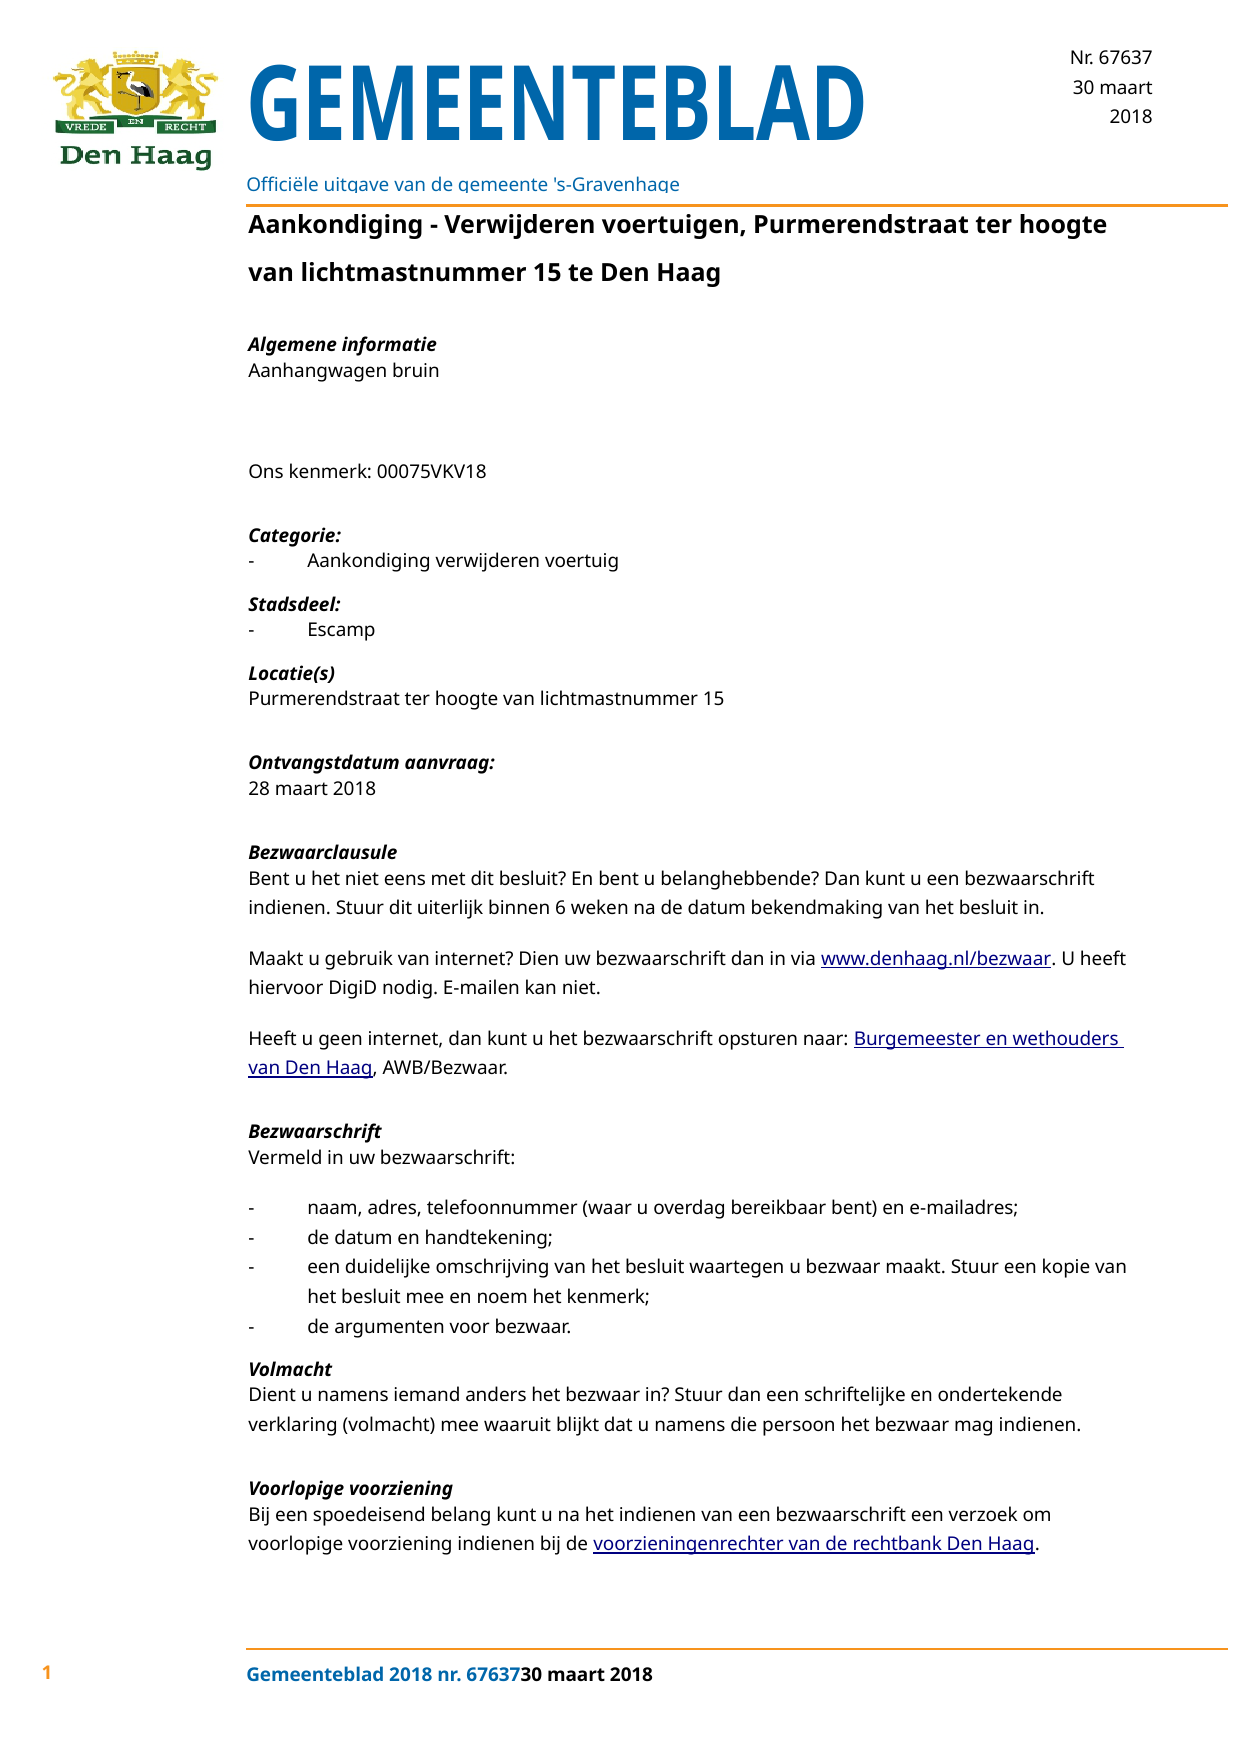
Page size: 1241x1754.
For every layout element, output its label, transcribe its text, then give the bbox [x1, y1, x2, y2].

text Ons kenmerk: 00075VKV18 [248, 458, 1152, 484]
list Aankondiging verwijderen voertuig [248, 548, 1152, 573]
list een duidelijke omschrijving van het besluit waartegen u bezwaar maakt. Stuur een kopie van het besluit mee en noem het kenmerk; [248, 1254, 1152, 1309]
text Algemene informatie [248, 331, 1152, 357]
picture [41, 47, 231, 172]
list de datum en handtekening; [248, 1224, 1152, 1250]
text Bezwaarschrift [248, 1118, 1152, 1144]
text Heeft u geen internet, dan kunt u het bezwaarschrift opsturen naar: Burgemeester en wethouders van Den Haag, AWB/Bezwaar. [248, 1025, 1152, 1080]
text Stadsdeel: [248, 591, 1152, 617]
list Escamp [248, 617, 1152, 642]
text Dient u namens iemand anders het bezwaar in? Stuur dan een schriftelijke en ondertekende verklaring (volmacht) mee waaruit blijkt dat u namens die persoon het bezwaar mag indienen. [248, 1382, 1152, 1437]
text Categorie: [248, 522, 1152, 548]
text 28 maart 2018 [248, 775, 1152, 801]
list naam, adres, telefoonnummer (waar u overdag bereikbaar bent) en e-mailadres; [248, 1194, 1152, 1220]
list de argumenten voor bezwaar. [248, 1313, 1152, 1338]
text Vermeld in uw bezwaarschrift: [248, 1144, 1152, 1170]
text Bezwaarclausule [248, 839, 1152, 865]
text Locatie(s) [248, 660, 1152, 685]
text Purmerendstraat ter hoogte van lichtmastnummer 15 [248, 685, 1152, 711]
text Bent u het niet eens met dit besluit? En bent u belanghebbende? Dan kunt u een bezwaarschrift indienen. Stuur dit uiterlijk binnen 6 weken na de datum bekendmaking van het besluit in. [248, 865, 1152, 920]
text Ontvangstdatum aanvraag: [248, 749, 1152, 775]
text Aankondiging - Verwijderen voertuigen, Purmerendstraat ter hoogte van lichtmastnummer 15 te Den Haag [248, 207, 1152, 288]
text Bij een spoedeisend belang kunt u na het indienen van een bezwaarschrift een verzoek om voorlopige voorziening indienen bij de voorzieningenrechter van de rechtbank Den Haag. [248, 1501, 1152, 1556]
text Aanhangwagen bruin [248, 357, 1152, 383]
text Voorlopige voorziening [248, 1475, 1152, 1501]
text Maakt u gebruik van internet? Dien uw bezwaarschrift dan in via www.denhaag.nl/bezwaar. U heeft hiervoor DigiD nodig. E-mailen kan niet. [248, 945, 1152, 1000]
text Volmacht [248, 1356, 1152, 1382]
